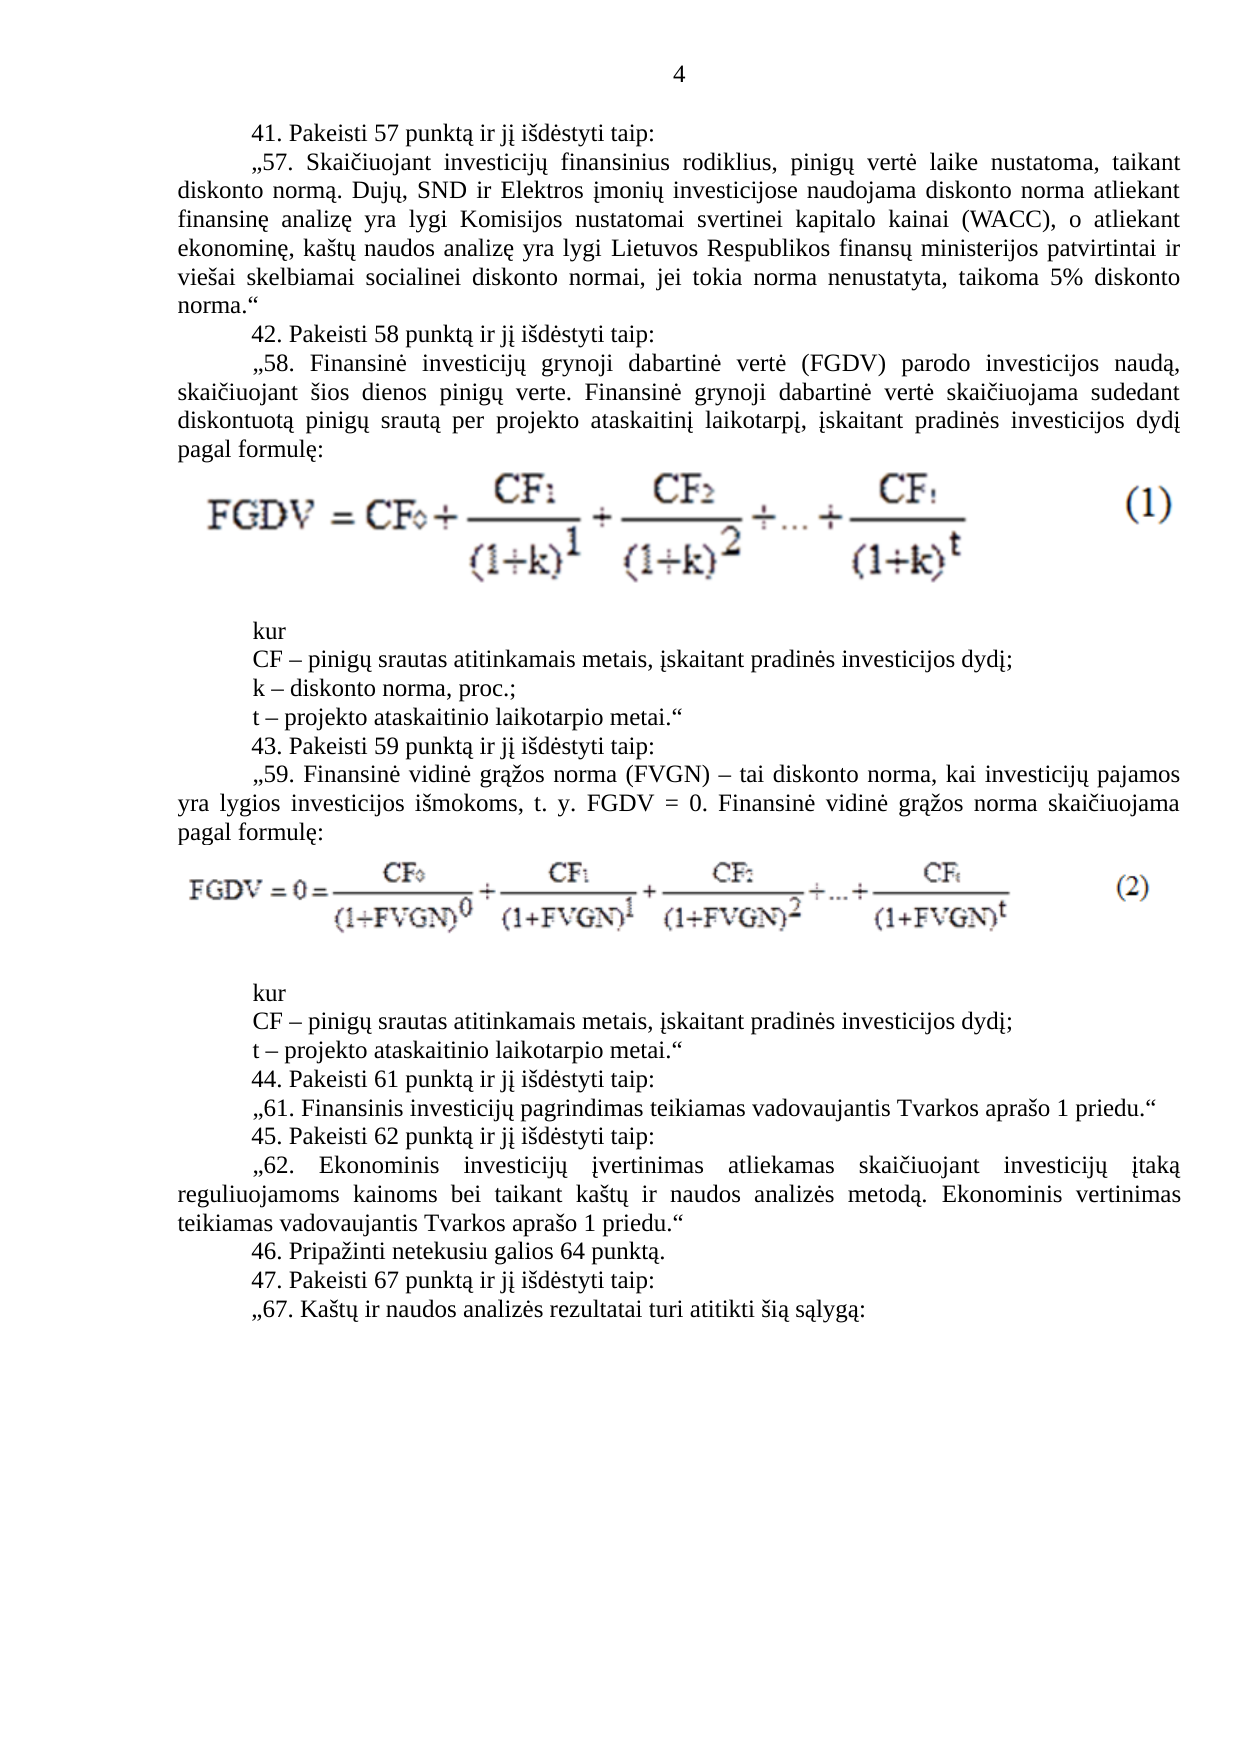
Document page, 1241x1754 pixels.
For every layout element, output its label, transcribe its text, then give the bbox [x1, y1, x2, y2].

text t – projekto ataskaitinio laikotarpio metai.“ [177, 1035, 1181, 1064]
text t – projekto ataskaitinio laikotarpio metai.“ [177, 702, 1181, 731]
text kur [177, 616, 1181, 644]
text 44. Pakeisti 61 punktą ir jį išdėstyti taip: [251, 1064, 1181, 1093]
text „58. Finansinė investicijų grynoji dabartinė vertė (FGDV) parodo investicijos naudą, skaičiuojant šios dienos pinigų verte. Finansinė grynoji dabartinė vertė skaičiuojama sudedant diskontuotą pinigų srautą per projekto ataskaitinį laikotarpį, įskaitant pradinės investicijos dydį pagal formulę: [177, 348, 1181, 463]
text 46. Pripažinti netekusiu galios 64 punktą. [251, 1236, 1181, 1265]
text 42. Pakeisti 58 punktą ir jį išdėstyti taip: [251, 319, 1181, 348]
text 41. Pakeisti 57 punktą ir jį išdėstyti taip: [251, 118, 1181, 147]
text „62. Ekonominis investicijų įvertinimas atliekamas skaičiuojant investicijų įtaką reguliuojamoms kainoms bei taikant kaštų ir naudos analizės metodą. Ekonominis vertinimas teikiamas vadovaujantis Tvarkos aprašo 1 priedu.“ [177, 1150, 1181, 1236]
text „67. Kaštų ir naudos analizės rezultatai turi atitikti šią sąlygą: [177, 1294, 1181, 1323]
text „57. Skaičiuojant investicijų finansinius rodiklius, pinigų vertė laike nustatoma, taikant diskonto normą. Dujų, SND ir Elektros įmonių investicijose naudojama diskonto norma atliekant finansinę analizę yra lygi Komisijos nustatomai svertinei kapitalo kainai (WACC), o atliekant ekonominę, kaštų naudos analizę yra lygi Lietuvos Respublikos finansų ministerijos patvirtintai ir viešai skelbiamai socialinei diskonto normai, jei tokia norma nenustatyta, taikoma 5% diskonto norma.“ [177, 147, 1181, 319]
text CF – pinigų srautas atitinkamais metais, įskaitant pradinės investicijos dydį; [177, 644, 1181, 673]
text „59. Finansinė vidinė grąžos norma (FVGN) – tai diskonto norma, kai investicijų pajamos yra lygios investicijos išmokoms, t. y. FGDV = 0. Finansinė vidinė grąžos norma skaičiuojama pagal formulę: [177, 759, 1181, 846]
text 43. Pakeisti 59 punktą ir jį išdėstyti taip: [251, 731, 1181, 759]
text 47. Pakeisti 67 punktą ir jį išdėstyti taip: [251, 1265, 1181, 1294]
text 45. Pakeisti 62 punktą ir jį išdėstyti taip: [251, 1121, 1181, 1150]
text kur [177, 978, 1181, 1006]
text k – diskonto norma, proc.; [177, 673, 1181, 702]
text CF – pinigų srautas atitinkamais metais, įskaitant pradinės investicijos dydį; [177, 1006, 1181, 1035]
text „61. Finansinis investicijų pagrindimas teikiamas vadovaujantis Tvarkos aprašo 1 priedu.“ [177, 1093, 1181, 1121]
